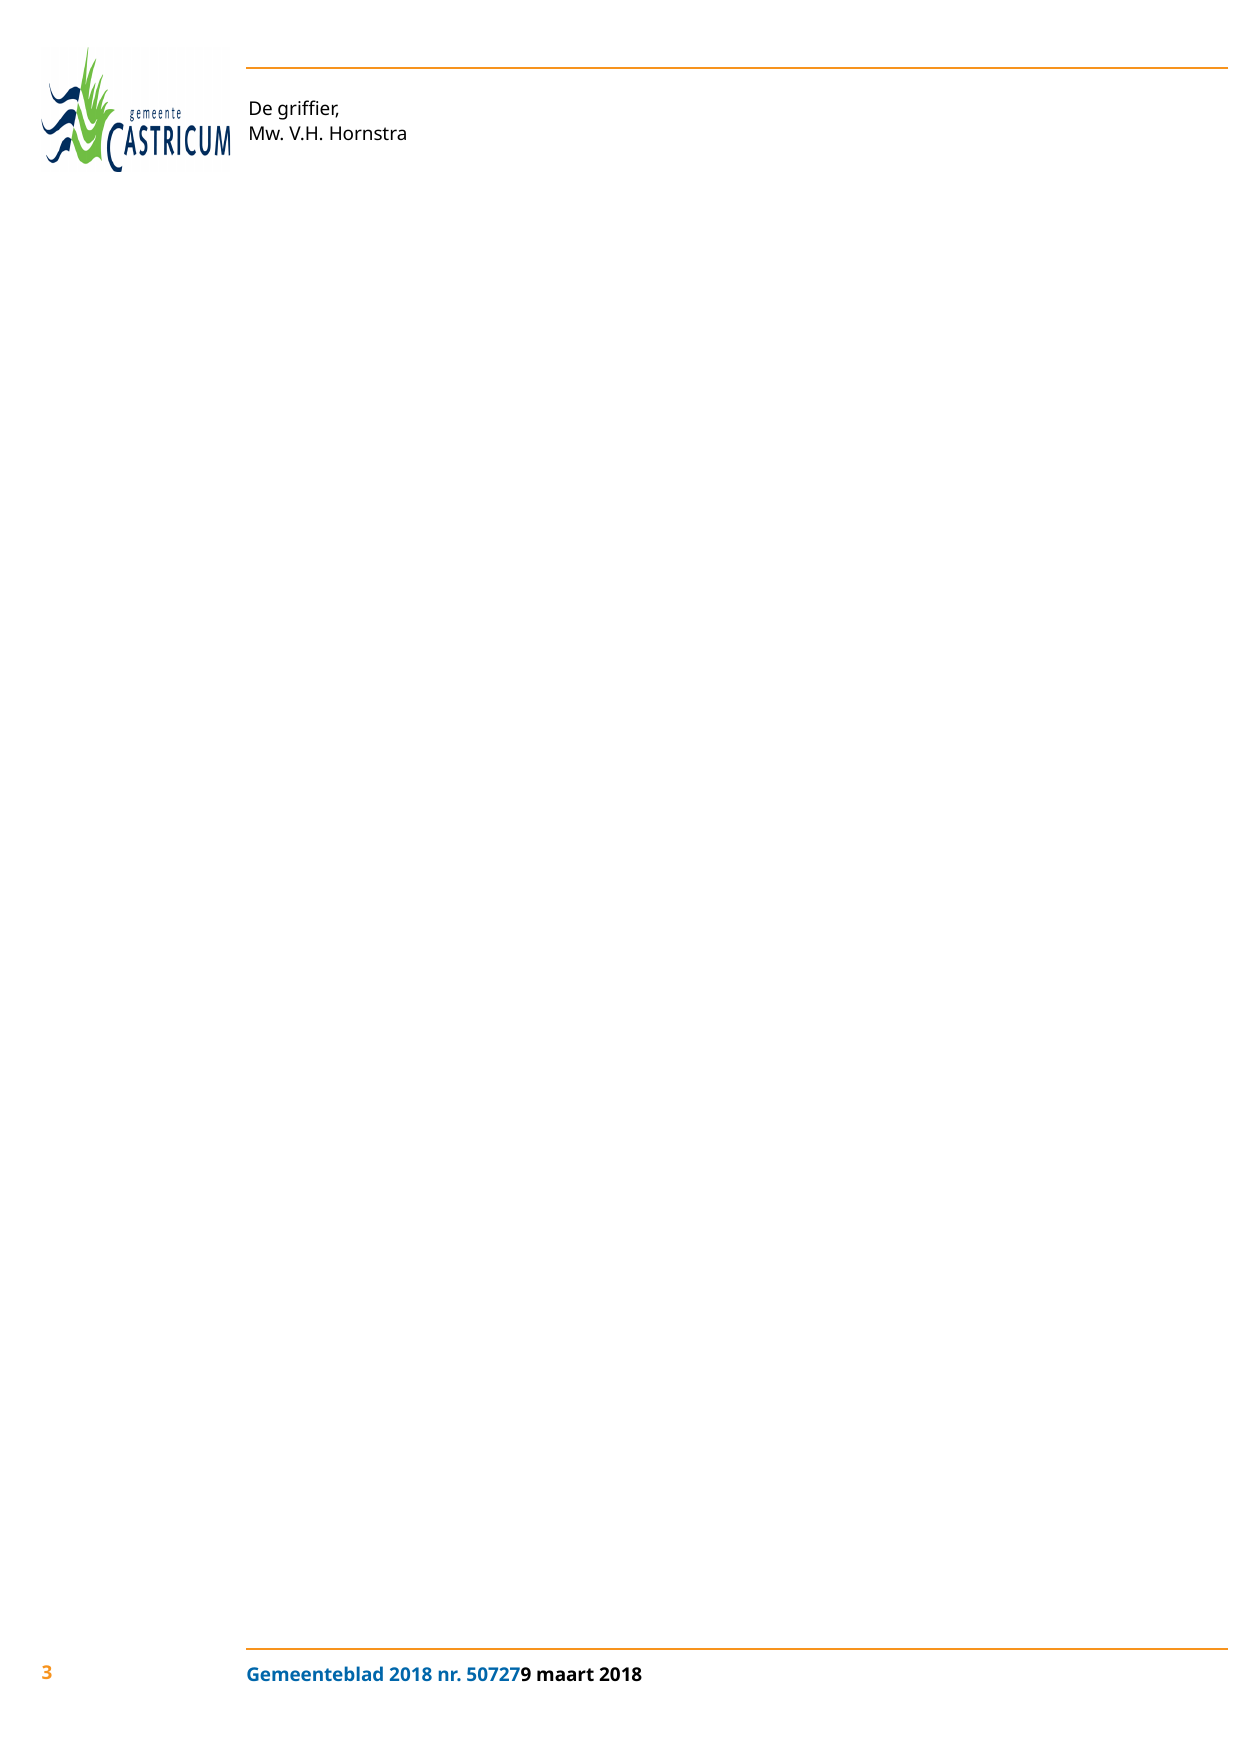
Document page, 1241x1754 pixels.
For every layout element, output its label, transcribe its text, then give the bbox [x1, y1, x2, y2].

picture [41, 47, 231, 172]
text Mw. V.H. Hornstra [248, 121, 1152, 146]
text De griffier, [248, 95, 1152, 121]
